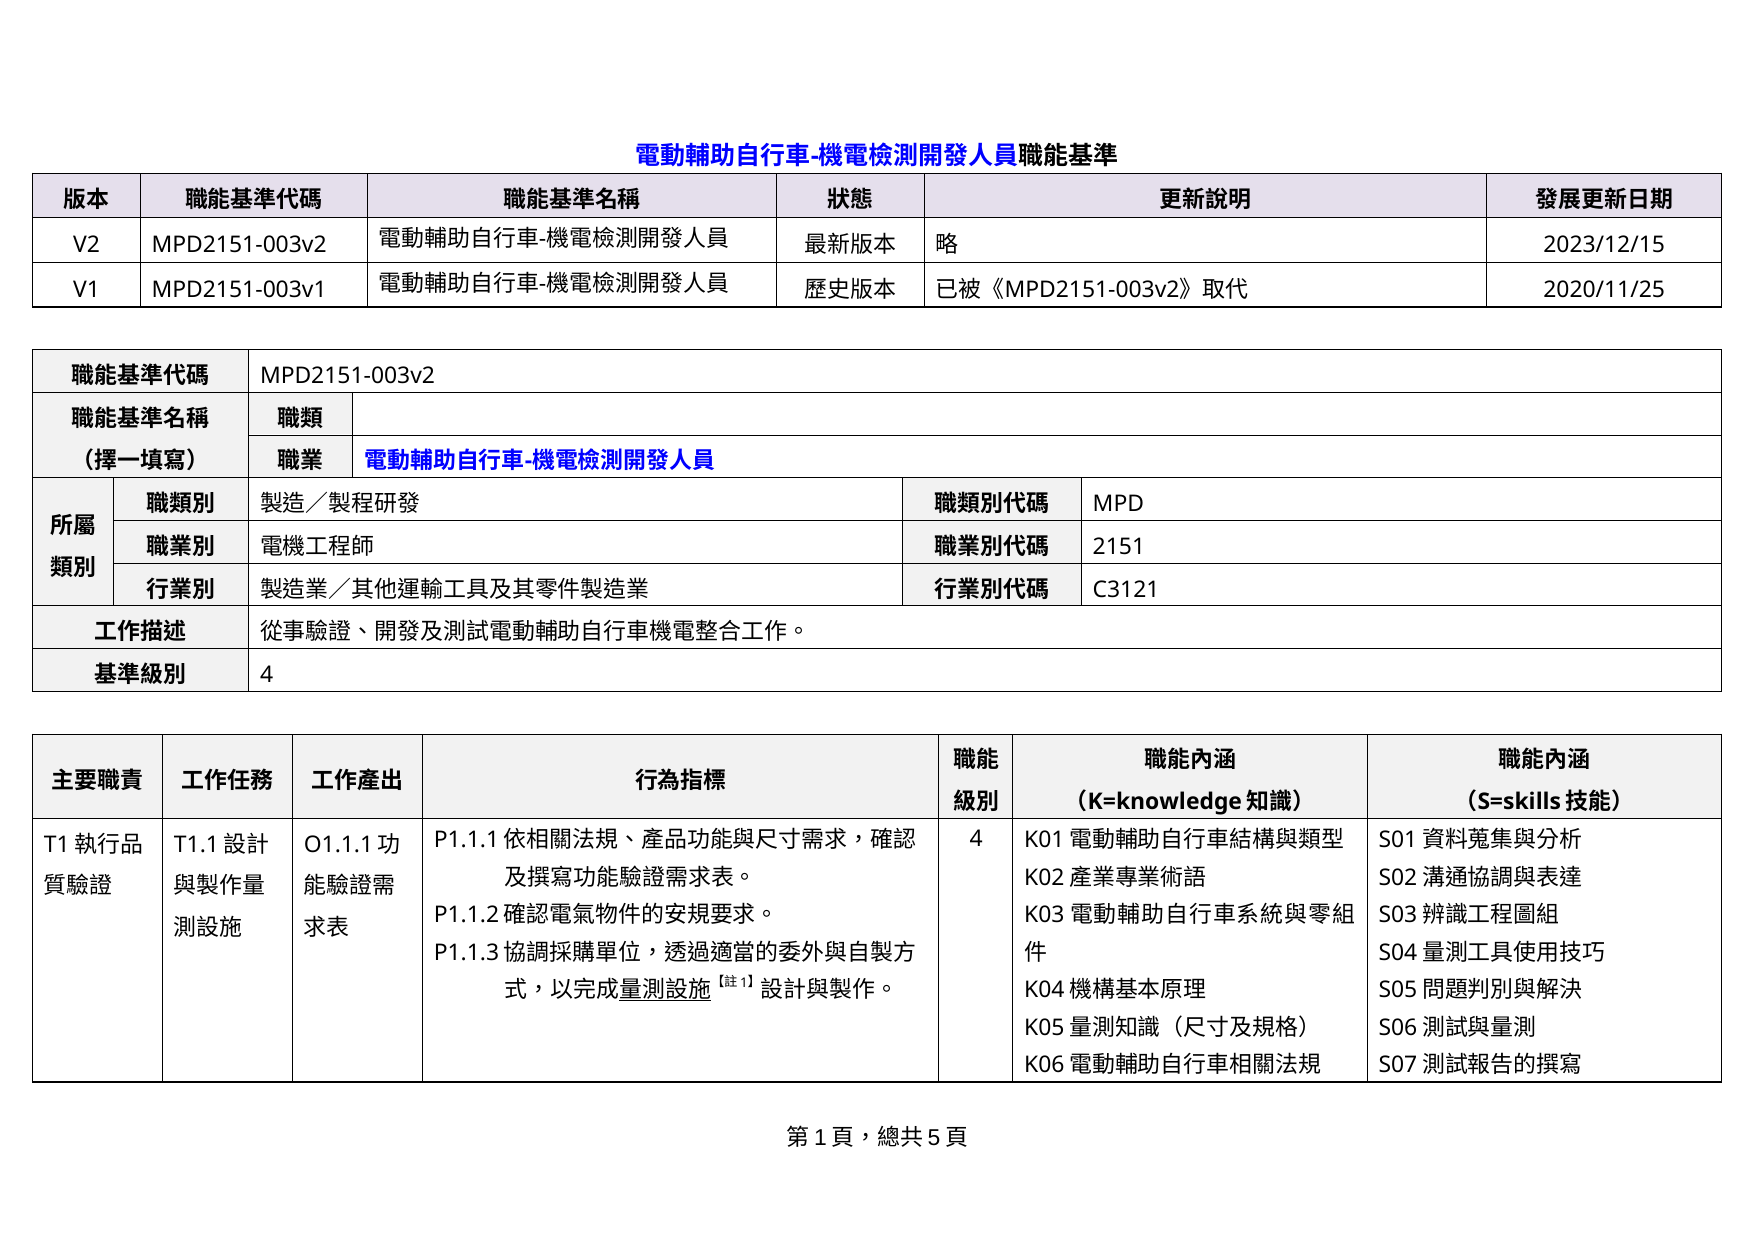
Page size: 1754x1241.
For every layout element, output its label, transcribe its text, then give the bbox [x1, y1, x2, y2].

table_cell 2151 [1082, 521, 1721, 563]
table_header 職能內涵 （K=knowledge知識） [1013, 735, 1367, 818]
table_cell 職能基準名稱 （擇一填寫） [33, 393, 248, 477]
table_cell 電動輔助自行車-機電檢測開發人員 [368, 263, 776, 306]
table_cell 行業別代碼 [903, 564, 1081, 605]
table_cell 職類別 [114, 478, 248, 520]
table_cell 基準級別 [33, 649, 248, 691]
table_header 職能基準名稱 [368, 174, 776, 217]
table_cell 行業別 [114, 564, 248, 605]
table_cell 電動輔助自行車-機電檢測開發人員 [353, 436, 1721, 477]
table_cell 電機工程師 [249, 521, 902, 563]
table_cell S01資料蒐集與分析 S02溝通協調與表達 S03辨識工程圖組 S04量測工具使用技巧 S05問題判別與解決 S06測試與量測 S07測試報告的撰寫 [1368, 819, 1721, 1081]
table_cell C3121 [1082, 564, 1721, 605]
table_cell 最新版本 [777, 218, 924, 262]
table_cell P1.1.1依相關法規、產品功能與尺寸需求，確認及撰寫功能驗證需求表。 P1.1.2確認電氣物件的安規要求。 P1.1.3協調採購單位，透過適當的委外與自製方式，以完成量測設施【註1】設計與製作。 [423, 819, 938, 1081]
table_cell 歷史版本 [777, 263, 924, 306]
table_cell 職業別 [114, 521, 248, 563]
table_cell 4 [939, 819, 1012, 1081]
table_cell 2020/11/25 [1487, 263, 1721, 306]
table_cell 4 [249, 649, 1721, 691]
table_cell MPD2151-003v2 [141, 218, 367, 262]
table_cell 製造／製程研發 [249, 478, 902, 520]
table_cell T1執行品質驗證 [33, 819, 162, 1081]
table_header 職能基準代碼 [141, 174, 367, 217]
table_header 發展更新日期 [1487, 174, 1721, 217]
table_header 工作任務 [163, 735, 292, 818]
table_cell 職業別代碼 [903, 521, 1081, 563]
table_cell 電動輔助自行車-機電檢測開發人員 [368, 218, 776, 262]
table_cell V2 [33, 218, 140, 262]
table_header 版本 [33, 174, 140, 217]
table_header 更新說明 [925, 174, 1486, 217]
table_cell 職業 [249, 436, 352, 477]
table_cell O1.1.1功能驗證需求表 [293, 819, 422, 1081]
table_header 職能內涵 （S=skills技能） [1368, 735, 1721, 818]
table_header 狀態 [777, 174, 924, 217]
table_cell 所屬類別 [33, 478, 113, 605]
table_cell 已被《MPD2151-003v2》取代 [925, 263, 1486, 306]
table_cell V1 [33, 263, 140, 306]
table_cell 職類 [249, 393, 352, 434]
table_header 職能基準代碼 [33, 350, 248, 392]
table_cell T1.1設計與製作量測設施 [163, 819, 292, 1081]
table_header 行為指標 [423, 735, 938, 818]
table_cell 製造業／其他運輸工具及其零件製造業 [249, 564, 902, 605]
table_cell 職類別代碼 [903, 478, 1081, 520]
table_cell 2023/12/15 [1487, 218, 1721, 262]
table_cell MPD [1082, 478, 1721, 520]
table_header MPD2151-003v2 [249, 350, 1721, 392]
text 電動輔助自行車-機電檢測開發人員職能基準 [118, 131, 1636, 172]
table_cell 從事驗證、開發及測試電動輔助自行車機電整合工作。 [249, 606, 1721, 648]
table_header 主要職責 [33, 735, 162, 818]
table_cell K01電動輔助自行車結構與類型 K02產業專業術語 K03電動輔助自行車系統與零組件 K04機構基本原理 K05量測知識（尺寸及規格） K06電動輔助自行車相關法規 [1013, 819, 1367, 1081]
table_cell 工作描述 [33, 606, 248, 648]
table_header 工作產出 [293, 735, 422, 818]
table_cell 略 [925, 218, 1486, 262]
table_cell MPD2151-003v1 [141, 263, 367, 306]
table_header 職能級別 [939, 735, 1012, 818]
table_cell [353, 393, 1721, 434]
